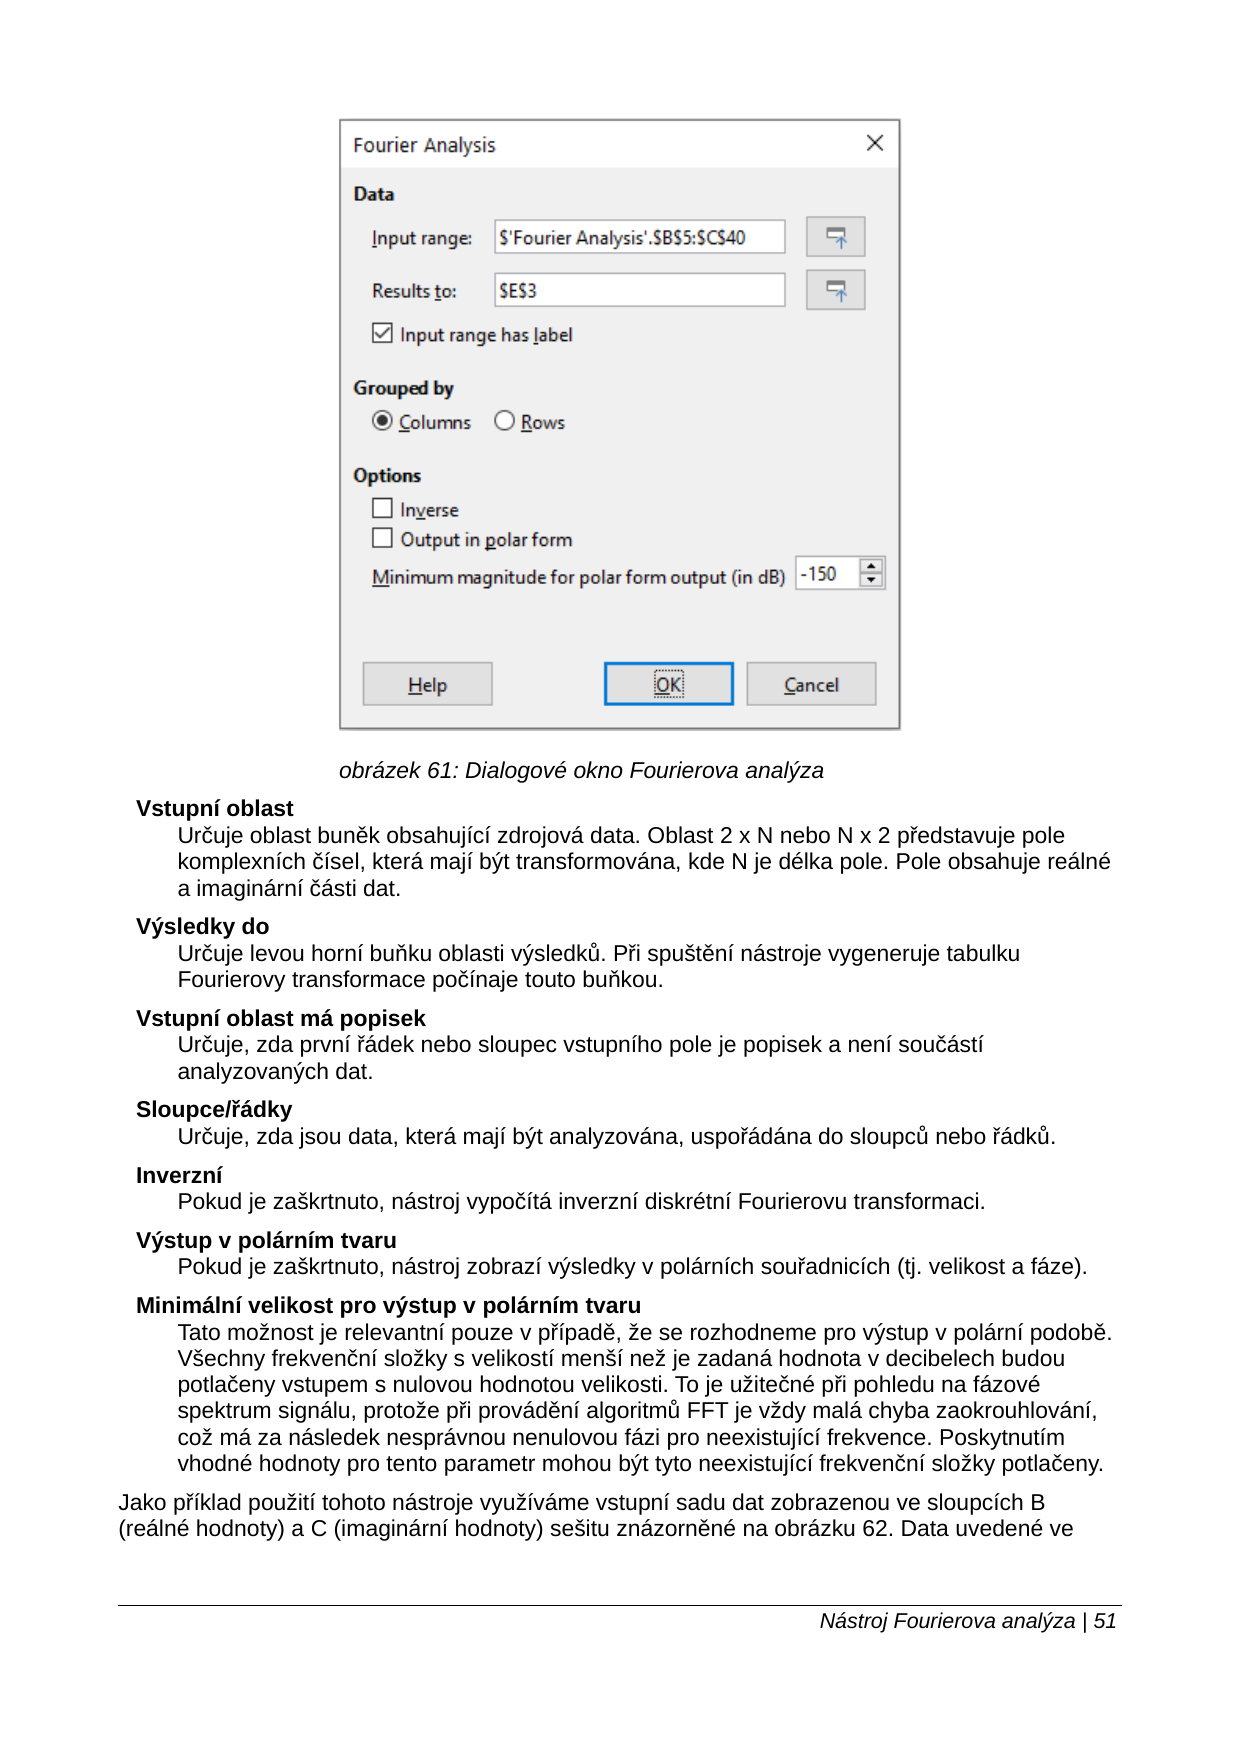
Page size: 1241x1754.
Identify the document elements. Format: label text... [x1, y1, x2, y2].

text Vstupní oblast [136, 795, 1122, 822]
text Určuje oblast buněk obsahující zdrojová data. Oblast 2 x N nebo N x 2 představuje pole komplexních čísel, která mají být transformována, kde N je délka pole. Pole obsahuje reálné a imaginární části dat. [177, 822, 1122, 901]
text Inverzní [136, 1162, 1122, 1188]
text Pokud je zaškrtnuto, nástroj zobrazí výsledky v polárních souřadnicích (tj. velikost a fáze). [177, 1253, 1122, 1279]
text Určuje, zda první řádek nebo sloupec vstupního pole je popisek a není součástí analyzovaných dat. [177, 1031, 1122, 1084]
text Minimální velikost pro výstup v polárním tvaru [136, 1292, 1122, 1318]
text Určuje levou horní buňku oblasti výsledků. Při spuštění nástroje vygeneruje tabulku Fourierovy transformace počínaje touto buňkou. [177, 940, 1122, 992]
text Výsledky do [136, 913, 1122, 940]
text Tato možnost je relevantní pouze v případě, že se rozhodneme pro výstup v polární podobě. Všechny frekvenční složky s velikostí menší než je zadaná hodnota v decibelech budou potlačeny vstupem s nulovou hodnotou velikosti. To je užitečné při pohledu na fázové spektrum signálu, protože při provádění algoritmů FFT je vždy malá chyba zaokrouhlování, což má za následek nesprávnou nenulovou fázi pro neexistující frekvence. Poskytnutím vhodné hodnoty pro tento parametr mohou být tyto neexistující frekvenční složky potlačeny. [177, 1318, 1122, 1477]
text Jako příklad použití tohoto nástroje využíváme vstupní sadu dat zobrazenou ve sloupcích B (reálné hodnoty) a C (imaginární hodnoty) sešitu znázorněné na obrázku 62. Data uvedené ve [118, 1489, 1122, 1542]
text Vstupní oblast má popisek [136, 1005, 1122, 1031]
text Sloupce/řádky [136, 1096, 1122, 1123]
picture [338, 118, 902, 731]
text Určuje, zda jsou data, která mají být analyzována, uspořádána do sloupců nebo řádků. [177, 1123, 1122, 1149]
text obrázek 61: Dialogové okno Fourierova analýza [339, 731, 901, 783]
text Výstup v polárním tvaru [136, 1227, 1122, 1253]
text Pokud je zaškrtnuto, nástroj vypočítá inverzní diskrétní Fourierovu transformaci. [177, 1188, 1122, 1214]
